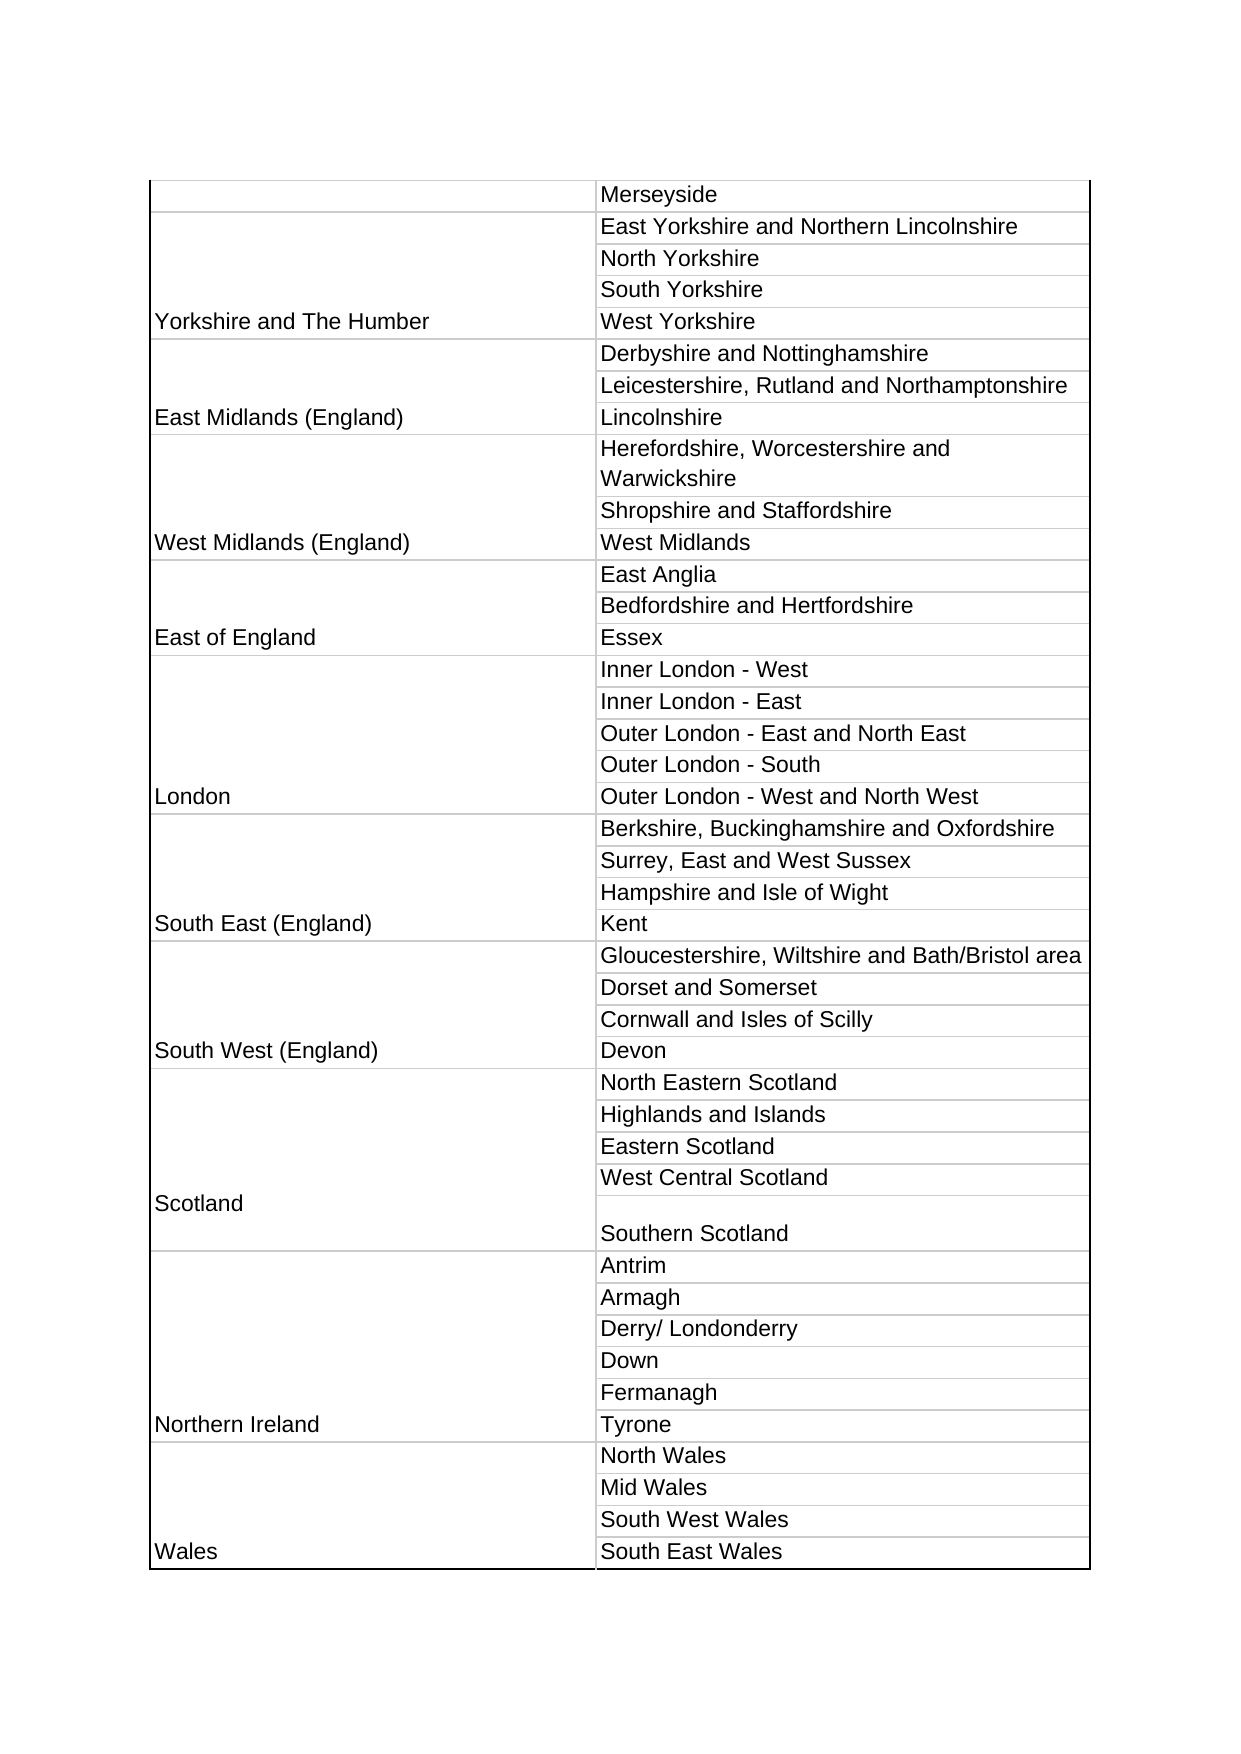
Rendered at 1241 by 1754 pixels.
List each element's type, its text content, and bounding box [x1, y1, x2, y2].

table_cell London [151, 656, 595, 813]
table_cell Fermanagh [597, 1379, 1089, 1409]
table_cell Kent [597, 910, 1089, 940]
table_cell East Yorkshire and Northern Lincolnshire [597, 213, 1089, 243]
table_cell Merseyside [597, 181, 1089, 211]
table_cell West Central Scotland [597, 1165, 1089, 1194]
table_cell West Yorkshire [597, 308, 1089, 338]
table_cell Derbyshire and Nottinghamshire [597, 340, 1089, 370]
table_cell Southern Scotland [597, 1196, 1089, 1250]
table_cell Dorset and Somerset [597, 974, 1089, 1004]
table_cell East Midlands (England) [151, 340, 595, 434]
table_cell [151, 181, 595, 211]
table_cell North Yorkshire [597, 245, 1089, 275]
table_cell Bedfordshire and Hertfordshire [597, 593, 1089, 623]
table_cell Outer London - South [597, 751, 1089, 782]
table_cell Surrey, East and West Sussex [597, 847, 1089, 877]
table_cell East of England [151, 561, 595, 654]
table_cell Inner London - East [597, 688, 1089, 718]
table_cell Highlands and Islands [597, 1101, 1089, 1131]
table_cell Herefordshire, Worcestershire and Warwickshire [597, 435, 1089, 496]
table_cell Shropshire and Staffordshire [597, 497, 1089, 527]
table_cell Down [597, 1347, 1089, 1377]
table_cell Cornwall and Isles of Scilly [597, 1006, 1089, 1036]
table_cell Scotland [151, 1069, 595, 1250]
table_cell North Wales [597, 1443, 1089, 1473]
table_cell Devon [597, 1037, 1089, 1067]
table_cell Derry/ Londonderry [597, 1316, 1089, 1346]
table_cell Wales [151, 1443, 595, 1568]
table_cell Outer London - East and North East [597, 720, 1089, 750]
table_cell Hampshire and Isle of Wight [597, 878, 1089, 909]
table_cell South West Wales [597, 1506, 1089, 1536]
table_cell Berkshire, Buckinghamshire and Oxfordshire [597, 815, 1089, 845]
table_cell Inner London - West [597, 656, 1089, 686]
table_cell South East Wales [597, 1538, 1089, 1568]
table_cell South Yorkshire [597, 276, 1089, 307]
table_cell Antrim [597, 1252, 1089, 1282]
table_cell North Eastern Scotland [597, 1069, 1089, 1099]
table_cell Northern Ireland [151, 1252, 595, 1441]
table_cell Essex [597, 624, 1089, 654]
table_cell Tyrone [597, 1411, 1089, 1441]
table_cell Armagh [597, 1284, 1089, 1314]
table_cell Lincolnshire [597, 403, 1089, 434]
table_cell West Midlands [597, 529, 1089, 559]
table_cell West Midlands (England) [151, 435, 595, 559]
table_cell South West (England) [151, 942, 595, 1067]
table_cell Leicestershire, Rutland and Northamptonshire [597, 372, 1089, 402]
table_cell East Anglia [597, 561, 1089, 591]
table_cell South East (England) [151, 815, 595, 940]
table_cell Mid Wales [597, 1474, 1089, 1504]
table_cell Yorkshire and The Humber [151, 213, 595, 338]
table_cell Outer London - West and North West [597, 783, 1089, 813]
table_cell Eastern Scotland [597, 1133, 1089, 1163]
table_cell Gloucestershire, Wiltshire and Bath/Bristol area [597, 942, 1089, 972]
